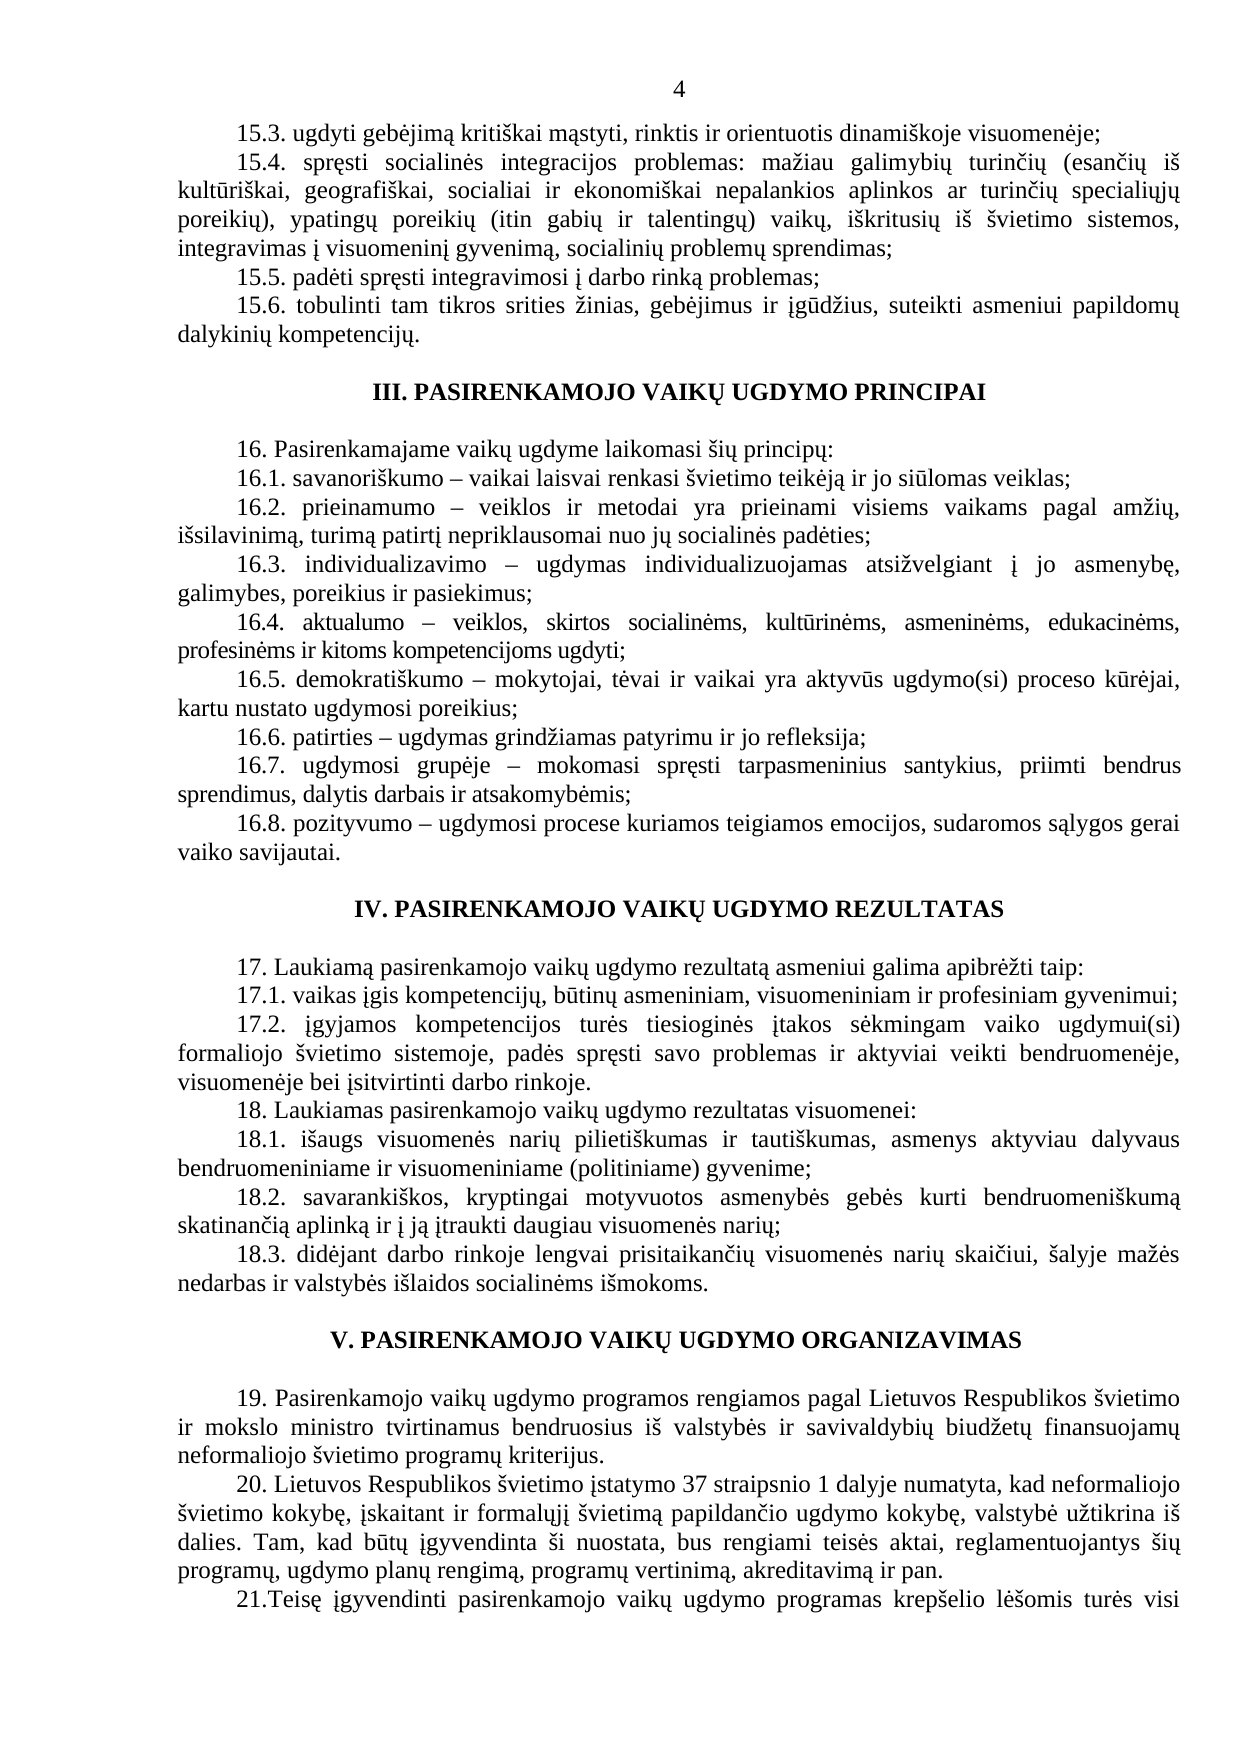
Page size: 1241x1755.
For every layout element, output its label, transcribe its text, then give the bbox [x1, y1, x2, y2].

text 15.6. tobulinti tam tikros srities žinias, gebėjimus ir įgūdžius, suteikti asmeniui papildomų dalykinių kompetencijų. [177, 291, 1181, 348]
text III. PASIRENKAMOJO VAIKŲ UGDYMO PRINCIPAI [177, 377, 1181, 406]
text IV. PASIRENKAMOJO VAIKŲ UGDYMO REZULTATAS [177, 894, 1181, 923]
text 15.4. spręsti socialinės integracijos problemas: mažiau galimybių turinčių (esančių iš kultūriškai, geografiškai, socialiai ir ekonomiškai nepalankios aplinkos ar turinčių specialiųjų poreikių), ypatingų poreikių (itin gabių ir talentingų) vaikų, iškritusių iš švietimo sistemos, integravimas į visuomeninį gyvenimą, socialinių problemų sprendimas; [177, 147, 1181, 262]
text 16.6. patirties – ugdymas grindžiamas patyrimu ir jo refleksija; [177, 722, 1181, 751]
text 20. Lietuvos Respublikos švietimo įstatymo 37 straipsnio 1 dalyje numatyta, kad neformaliojo švietimo kokybę, įskaitant ir formalųjį švietimą papildančio ugdymo kokybę, valstybė užtikrina iš dalies. Tam, kad būtų įgyvendinta ši nuostata, bus rengiami teisės aktai, reglamentuojantys šių programų, ugdymo planų rengimą, programų vertinimą, akreditavimą ir pan. [177, 1469, 1181, 1584]
text 19. Pasirenkamojo vaikų ugdymo programos rengiamos pagal Lietuvos Respublikos švietimo ir mokslo ministro tvirtinamus bendruosius iš valstybės ir savivaldybių biudžetų finansuojamų neformaliojo švietimo programų kriterijus. [177, 1383, 1181, 1469]
text 17.1. vaikas įgis kompetencijų, būtinų asmeniniam, visuomeniniam ir profesiniam gyvenimui; [177, 981, 1181, 1009]
text 21.Teisę įgyvendinti pasirenkamojo vaikų ugdymo programas krepšelio lėšomis turės visi [177, 1584, 1181, 1613]
text 15.5. padėti spręsti integravimosi į darbo rinką problemas; [177, 262, 1181, 291]
text V. PASIRENKAMOJO VAIKŲ UGDYMO ORGANIZAVIMAS [177, 1326, 1181, 1354]
text 18.3. didėjant darbo rinkoje lengvai prisitaikančių visuomenės narių skaičiui, šalyje mažės nedarbas ir valstybės išlaidos socialinėms išmokoms. [177, 1239, 1181, 1297]
text 15.3. ugdyti gebėjimą kritiškai mąstyti, rinktis ir orientuotis dinamiškoje visuomenėje; [177, 118, 1181, 147]
text 16.1. savanoriškumo – vaikai laisvai renkasi švietimo teikėją ir jo siūlomas veiklas; [177, 463, 1181, 492]
text 18.1. išaugs visuomenės narių pilietiškumas ir tautiškumas, asmenys aktyviau dalyvaus bendruomeniniame ir visuomeniniame (politiniame) gyvenime; [177, 1124, 1181, 1182]
text 16. Pasirenkamajame vaikų ugdyme laikomasi šių principų: [177, 434, 1181, 463]
text 17. Laukiamą pasirenkamojo vaikų ugdymo rezultatą asmeniui galima apibrėžti taip: [177, 952, 1181, 981]
text 18.2. savarankiškos, kryptingai motyvuotos asmenybės gebės kurti bendruomeniškumą skatinančią aplinką ir į ją įtraukti daugiau visuomenės narių; [177, 1182, 1181, 1239]
text 18. Laukiamas pasirenkamojo vaikų ugdymo rezultatas visuomenei: [177, 1096, 1181, 1124]
text 16.8. pozityvumo – ugdymosi procese kuriamos teigiamos emocijos, sudaromos sąlygos gerai vaiko savijautai. [177, 808, 1181, 866]
text 16.5. demokratiškumo – mokytojai, tėvai ir vaikai yra aktyvūs ugdymo(si) proceso kūrėjai, kartu nustato ugdymosi poreikius; [177, 664, 1181, 722]
text 16.3. individualizavimo – ugdymas individualizuojamas atsižvelgiant į jo asmenybę, galimybes, poreikius ir pasiekimus; [177, 549, 1181, 607]
text 16.2. prieinamumo – veiklos ir metodai yra prieinami visiems vaikams pagal amžių, išsilavinimą, turimą patirtį nepriklausomai nuo jų socialinės padėties; [177, 492, 1181, 549]
text 16.4. aktualumo – veiklos, skirtos socialinėms, kultūrinėms, asmeninėms, edukacinėms, profesinėms ir kitoms kompetencijoms ugdyti; [177, 607, 1181, 664]
text 17.2. įgyjamos kompetencijos turės tiesioginės įtakos sėkmingam vaiko ugdymui(si) formaliojo švietimo sistemoje, padės spręsti savo problemas ir aktyviai veikti bendruomenėje, visuomenėje bei įsitvirtinti darbo rinkoje. [177, 1009, 1181, 1096]
text 16.7. ugdymosi grupėje – mokomasi spręsti tarpasmeninius santykius, priimti bendrus sprendimus, dalytis darbais ir atsakomybėmis; [177, 751, 1181, 808]
